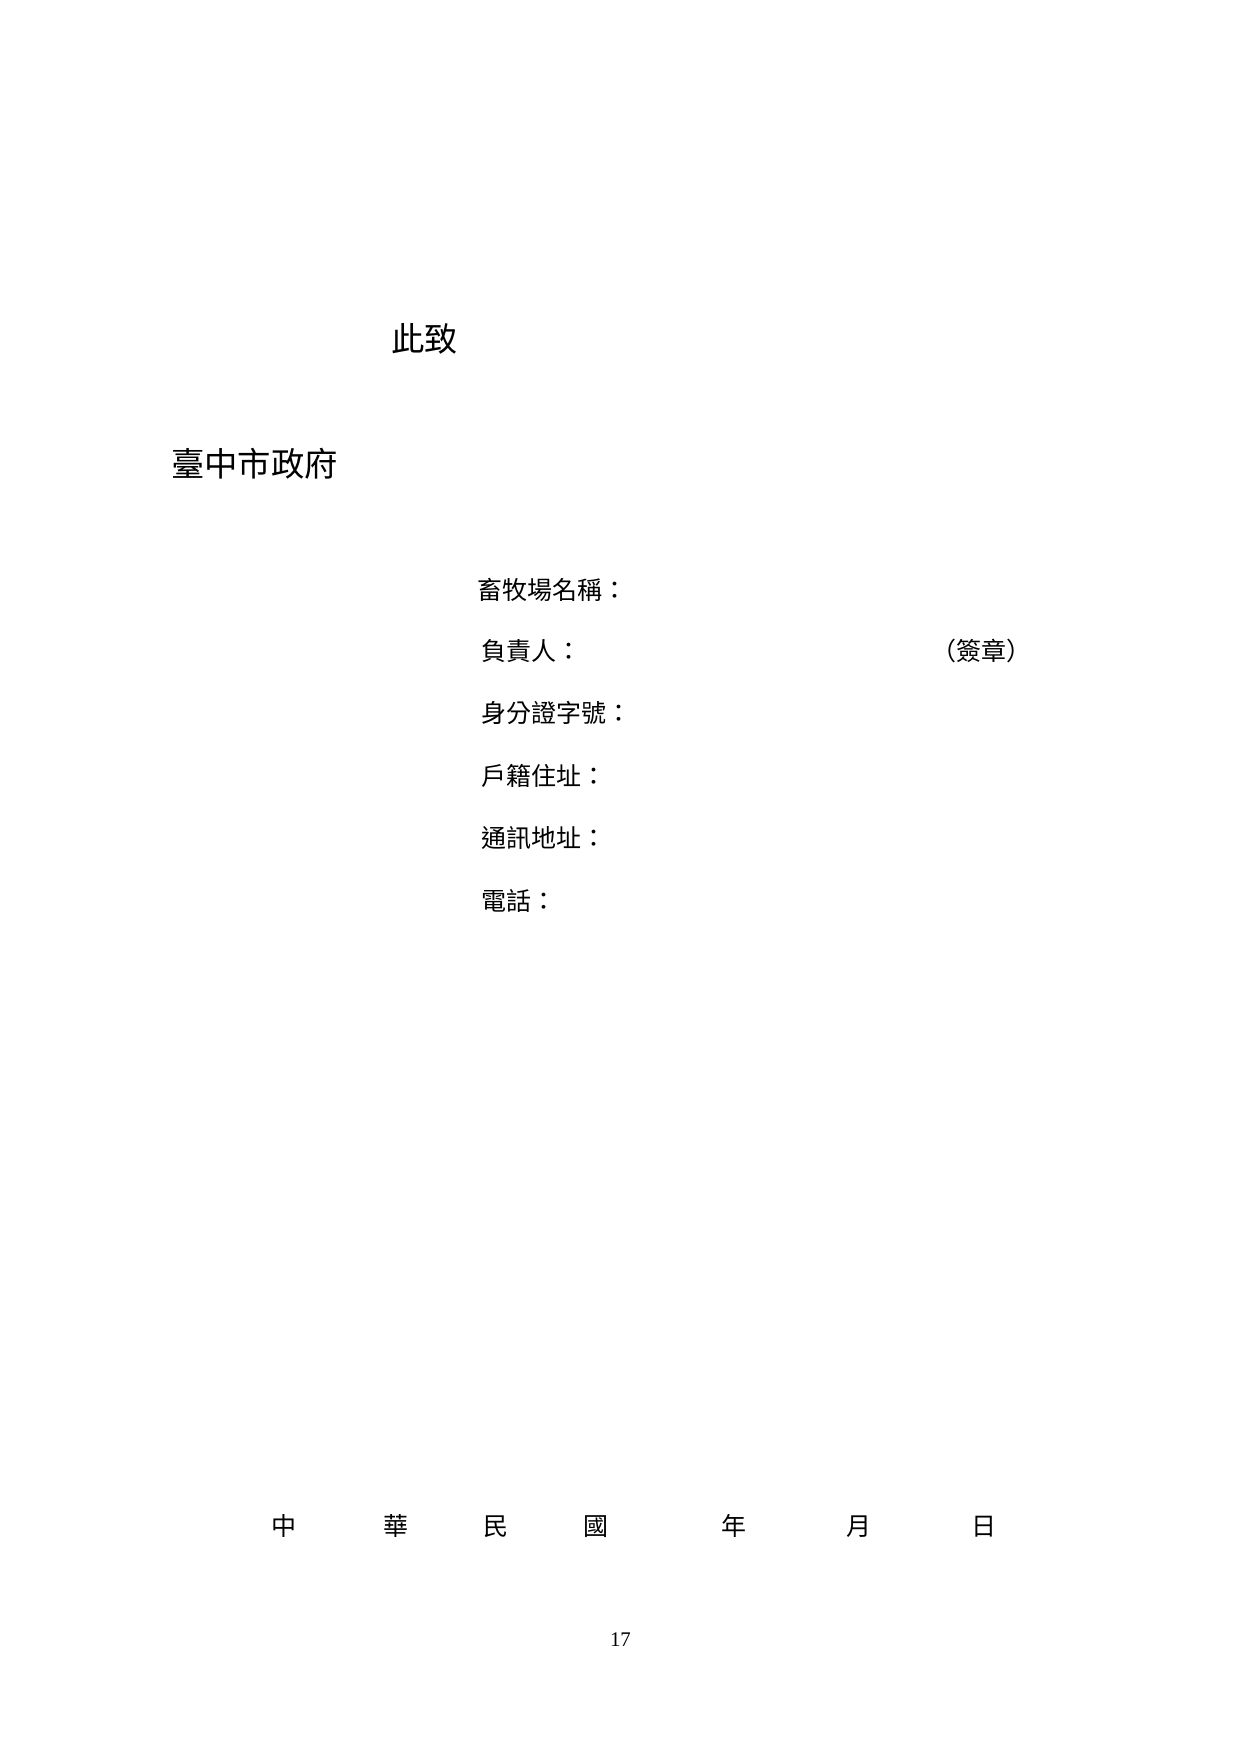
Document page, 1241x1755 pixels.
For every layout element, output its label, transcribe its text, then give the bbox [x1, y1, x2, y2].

text 負責人： （簽章） [71, 608, 1169, 670]
text 通訊地址： [71, 795, 1169, 858]
text 中 華 民 國 年 月 日 [71, 1483, 1169, 1545]
text 臺中市政府 [71, 420, 1169, 483]
text 此致 [71, 295, 1169, 358]
text 身分證字號： [71, 670, 1169, 733]
text 電話： [71, 858, 1169, 920]
text 畜牧場名稱： [71, 545, 1169, 608]
text 戶籍住址： [71, 733, 1169, 795]
